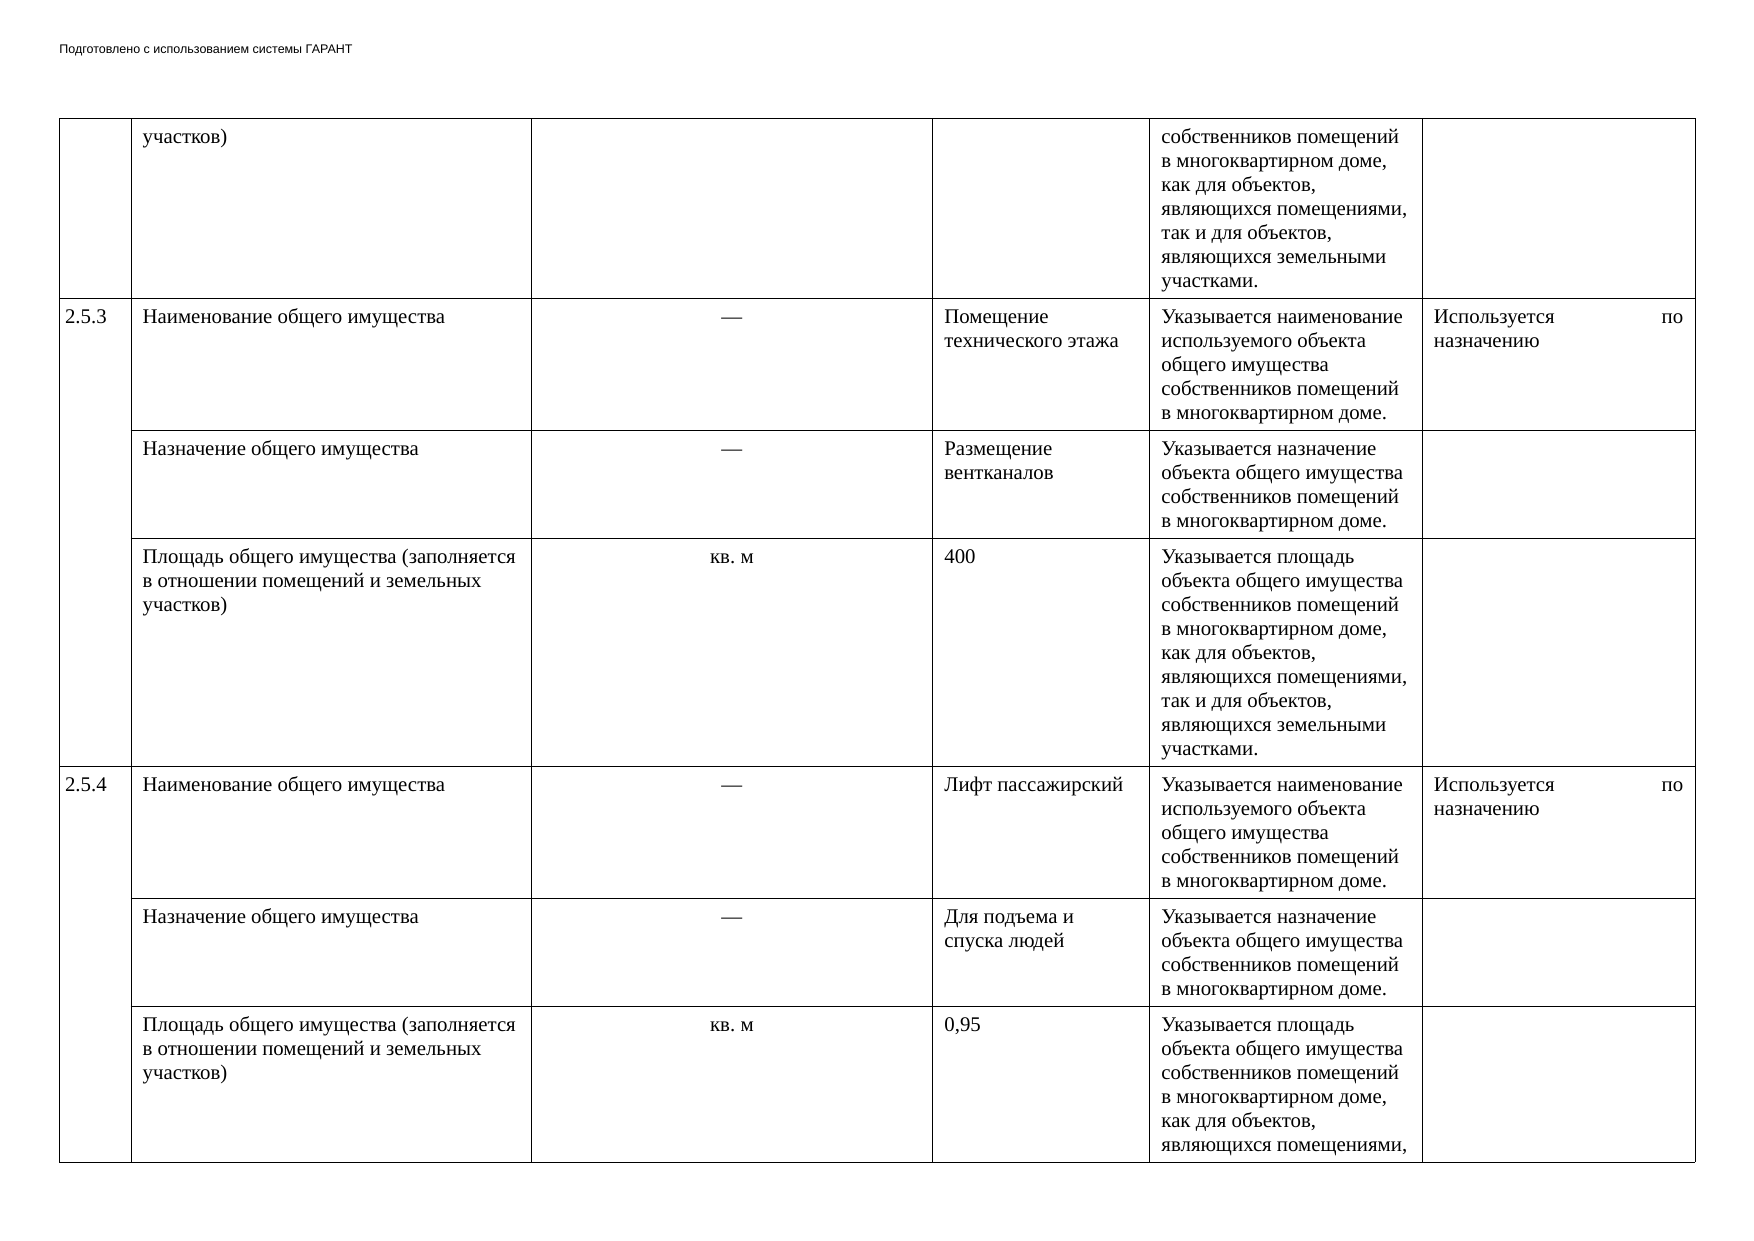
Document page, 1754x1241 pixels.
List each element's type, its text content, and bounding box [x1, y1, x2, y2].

table_cell Лифт пассажирский [933, 767, 1149, 898]
table_cell 0,95 [933, 1007, 1149, 1162]
table_cell Используется по назначению [1423, 299, 1695, 430]
table_cell Наименование общего имущества [132, 299, 531, 430]
table_cell Назначение общего имущества [132, 899, 531, 1006]
table_cell Указывается наименование используемого объекта общего имущества собственников помещений в многоквартирном доме. [1150, 767, 1422, 898]
table_cell — [532, 767, 932, 898]
table_cell Размещение вентканалов [933, 431, 1149, 538]
table_cell [1423, 119, 1695, 298]
table_cell [1423, 539, 1695, 766]
table_cell [1423, 899, 1695, 1006]
table_cell — [532, 431, 932, 538]
table_cell 2.5.4 [60, 767, 131, 1162]
table_cell [933, 119, 1149, 298]
table_cell [532, 119, 932, 298]
table_cell Указывается площадь объекта общего имущества собственников помещений в многоквартирном доме, как для объектов, являющихся помещениями, так и для объектов, являющихся земельными участками. [1150, 539, 1422, 766]
table_cell Для подъема и спуска людей [933, 899, 1149, 1006]
table_cell 2.5.3 [60, 299, 131, 766]
table_cell [1423, 1007, 1695, 1162]
table_cell 400 [933, 539, 1149, 766]
table_cell — [532, 899, 932, 1006]
table_cell — [532, 299, 932, 430]
table_cell Указывается площадь объекта общего имущества собственников помещений в многоквартирном доме, как для объектов, являющихся помещениями, [1150, 1007, 1422, 1162]
table_cell кв. м [532, 539, 932, 766]
table_cell Наименование общего имущества [132, 767, 531, 898]
table_cell участков) [132, 119, 531, 298]
table_cell Указывается назначение объекта общего имущества собственников помещений в многоквартирном доме. [1150, 899, 1422, 1006]
table_cell кв. м [532, 1007, 932, 1162]
table_cell Назначение общего имущества [132, 431, 531, 538]
table_cell [1423, 431, 1695, 538]
table_cell Указывается наименование используемого объекта общего имущества собственников помещений в многоквартирном доме. [1150, 299, 1422, 430]
table_cell [60, 119, 131, 298]
table_cell Площадь общего имущества (заполняется в отношении помещений и земельных участков) [132, 539, 531, 766]
table_cell Помещение технического этажа [933, 299, 1149, 430]
table_cell Используется по назначению [1423, 767, 1695, 898]
table_cell Площадь общего имущества (заполняется в отношении помещений и земельных участков) [132, 1007, 531, 1162]
table_cell собственников помещений в многоквартирном доме, как для объектов, являющихся помещениями, так и для объектов, являющихся земельными участками. [1150, 119, 1422, 298]
table_cell Указывается назначение объекта общего имущества собственников помещений в многоквартирном доме. [1150, 431, 1422, 538]
